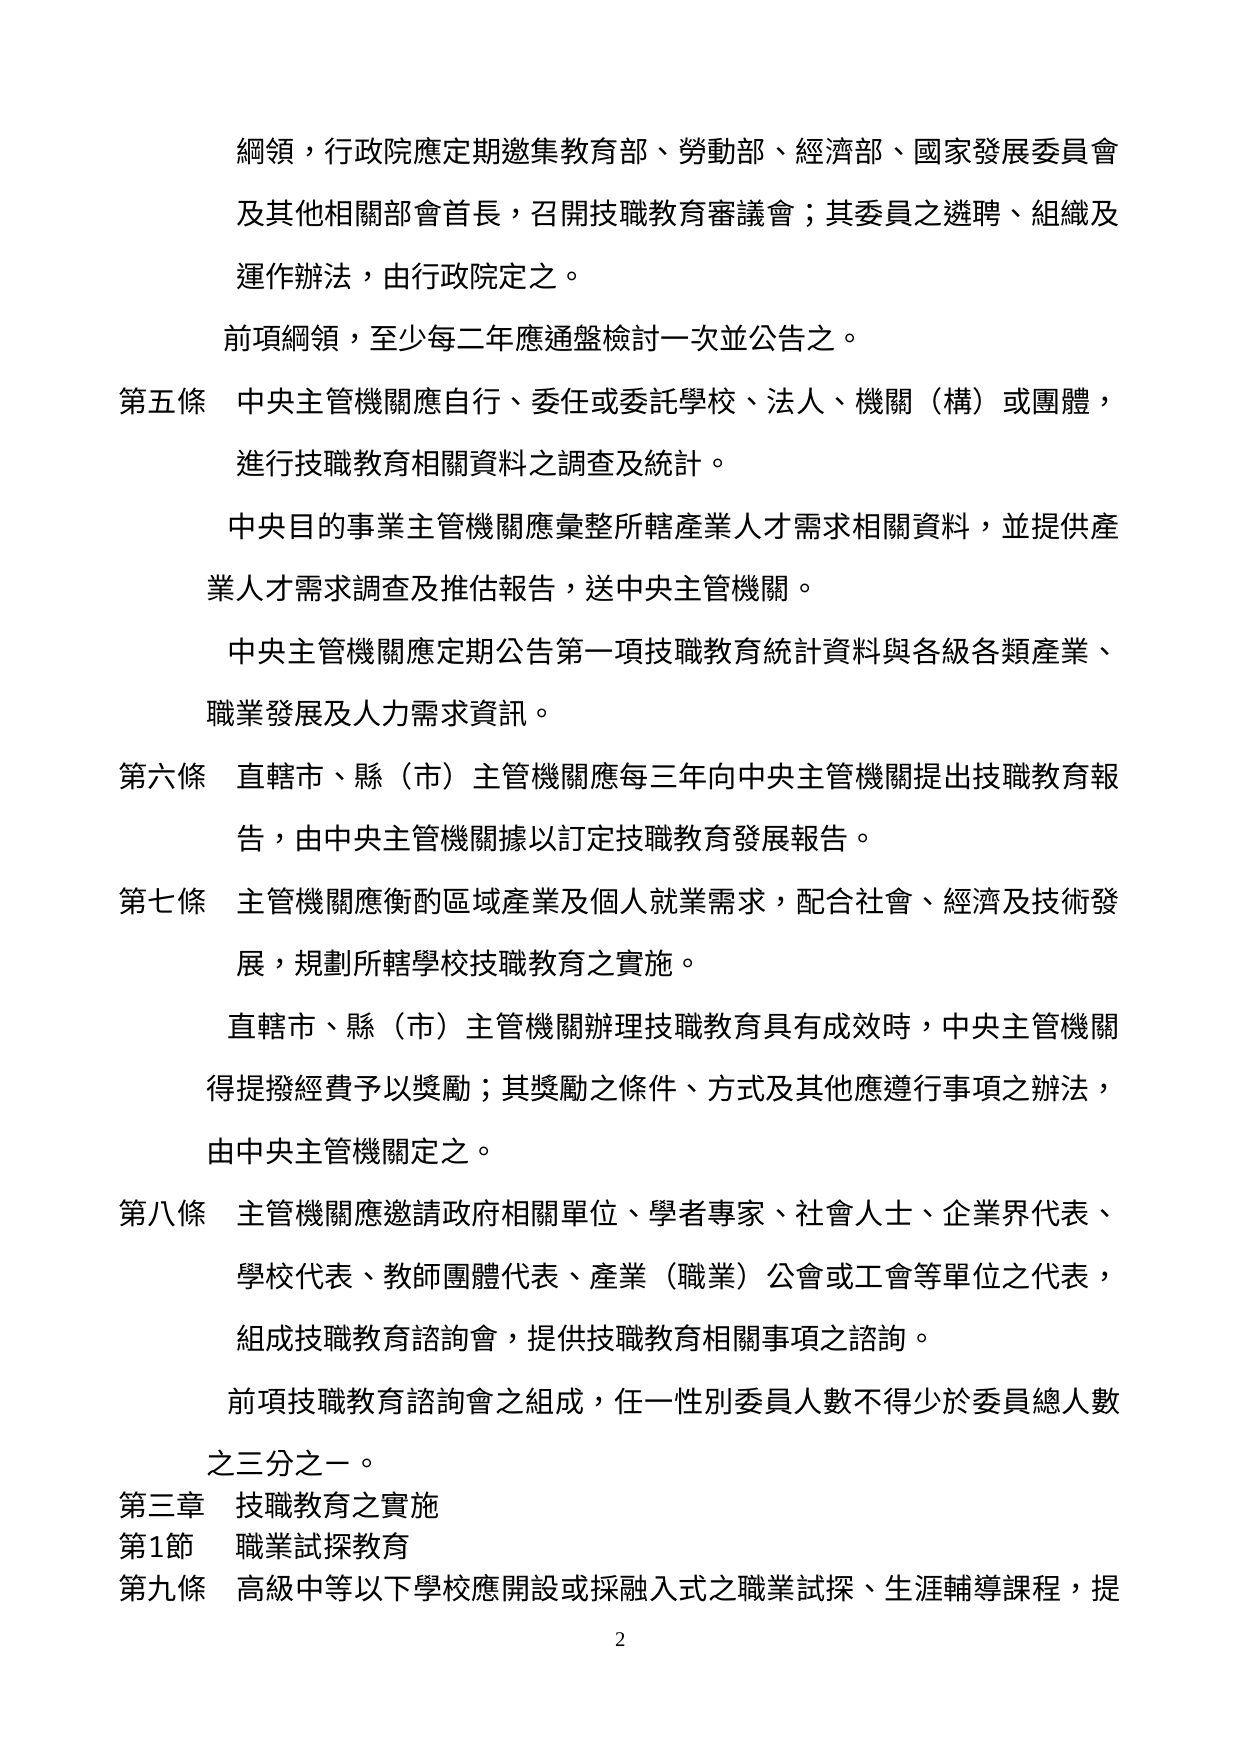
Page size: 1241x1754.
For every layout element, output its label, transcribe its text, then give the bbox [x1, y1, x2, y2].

text 中央目的事業主管機關應彙整所轄產業人才需求相關資料，並提供產業人才需求調查及推估報告，送中央主管機關。 [118, 483, 1122, 608]
text 直轄市、縣（市）主管機關辦理技職教育具有成效時，中央主管機關得提撥經費予以獎勵；其獎勵之條件、方式及其他應遵行事項之辦法，由中央主管機關定之。 [118, 983, 1122, 1170]
text 第五條 中央主管機關應自行、委任或委託學校、法人、機關（構）或團體，進行技職教育相關資料之調查及統計。 [118, 358, 1122, 483]
text 第八條 主管機關應邀請政府相關單位、學者專家、社會人士、企業界代表、學校代表、教師團體代表、產業（職業）公會或工會等單位之代表，組成技職教育諮詢會，提供技職教育相關事項之諮詢。 [118, 1170, 1122, 1358]
text 中央主管機關應定期公告第一項技職教育統計資料與各級各類產業、職業發展及人力需求資訊。 [118, 608, 1122, 733]
text 第七條 主管機關應衡酌區域產業及個人就業需求，配合社會、經濟及技術發展，規劃所轄學校技職教育之實施。 [118, 858, 1122, 983]
text 前項技職教育諮詢會之組成，任一性別委員人數不得少於委員總人數之三分之ㄧ。 [118, 1358, 1122, 1483]
list 職業試探教育 [118, 1524, 1122, 1566]
text 第九條 高級中等以下學校應開設或採融入式之職業試探、生涯輔導課程，提 [118, 1566, 1122, 1608]
text 綱領，行政院應定期邀集教育部、勞動部、經濟部、國家發展委員會及其他相關部會首長，召開技職教育審議會；其委員之遴聘、組織及運作辦法，由行政院定之。 [118, 108, 1122, 295]
text 第三章 技職教育之實施 [118, 1483, 1122, 1524]
text 第六條 直轄市、縣（市）主管機關應每三年向中央主管機關提出技職教育報告，由中央主管機關據以訂定技職教育發展報告。 [118, 733, 1122, 858]
text 前項綱領，至少每二年應通盤檢討一次並公告之。 [118, 295, 1122, 358]
